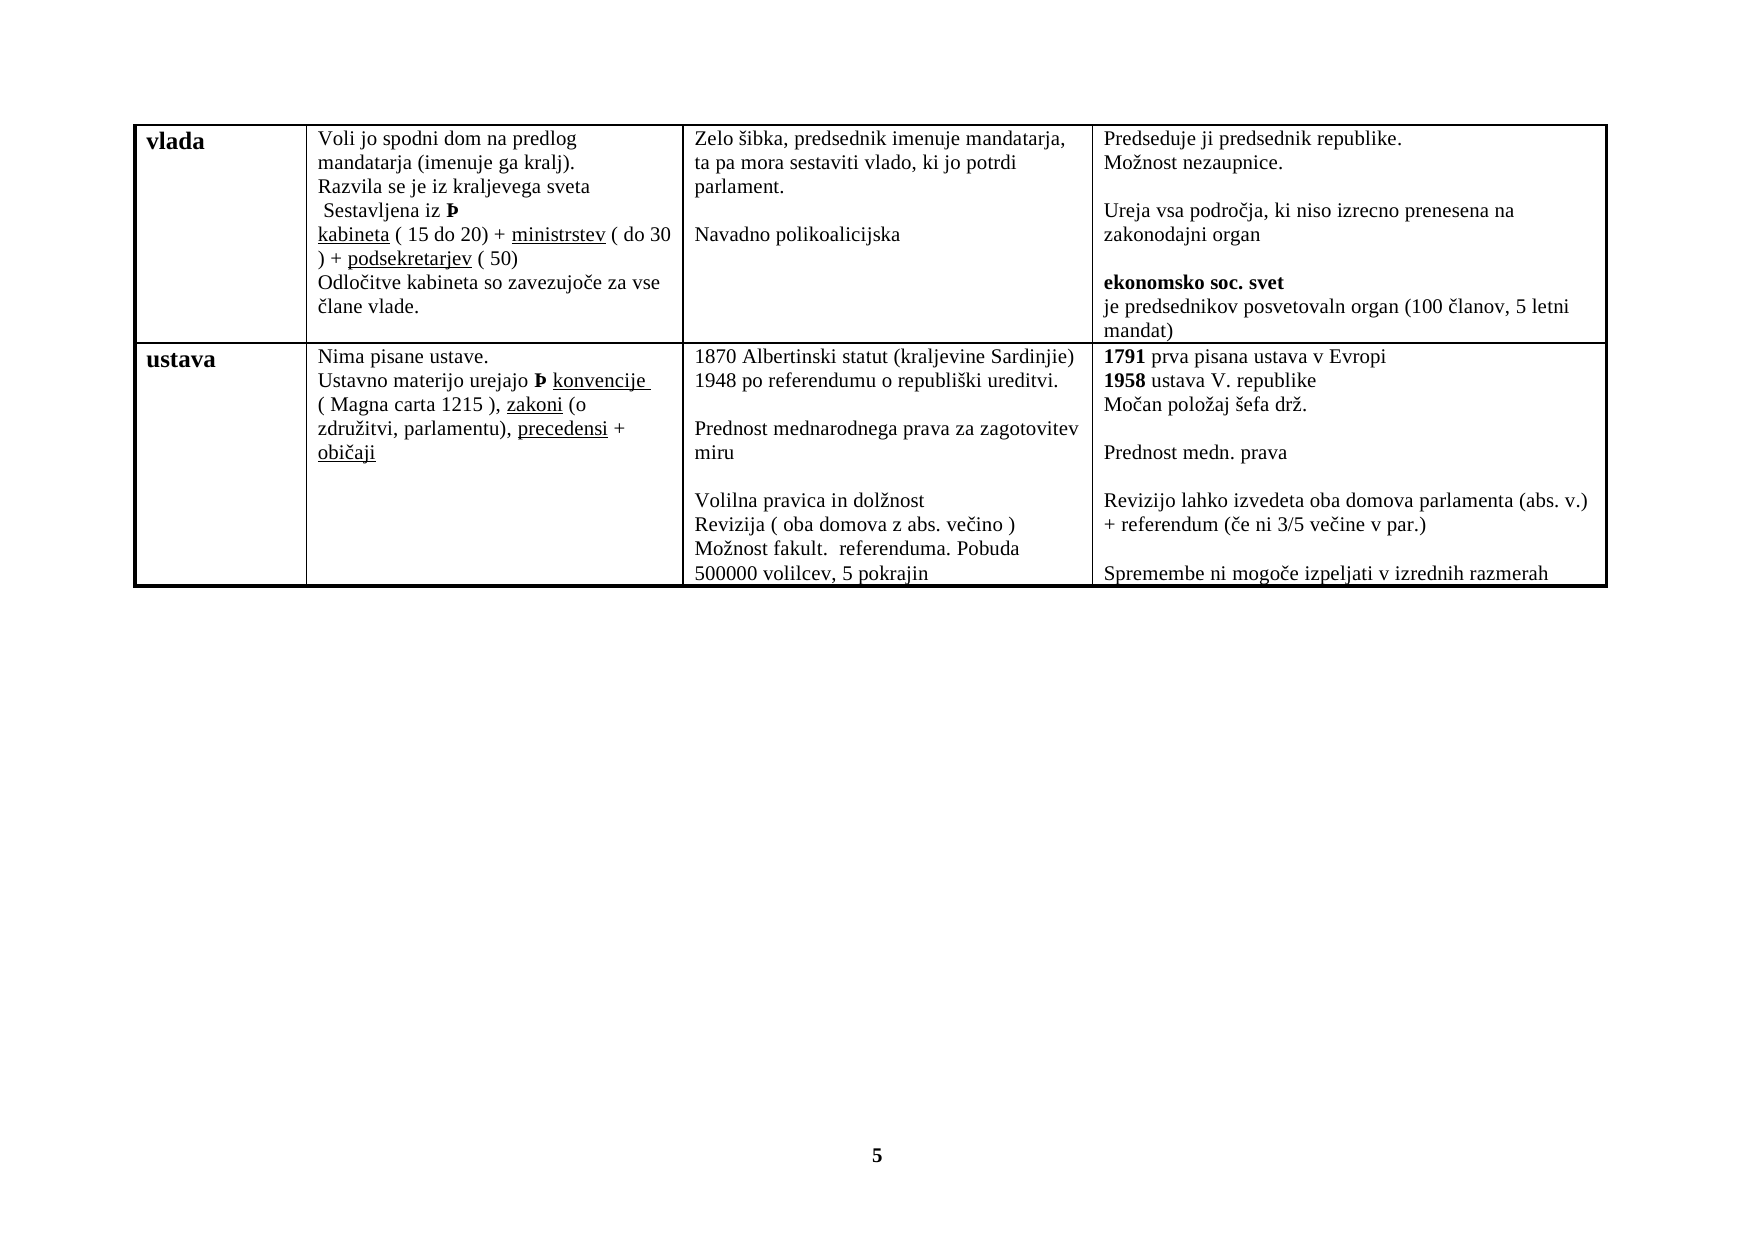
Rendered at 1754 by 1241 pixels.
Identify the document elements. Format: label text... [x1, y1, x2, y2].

table_cell Zelo šibka, predsednik imenuje mandatarja, ta pa mora sestaviti vlado, ki jo potrdi parlament. Navadno polikoalicijska [684, 126, 1092, 342]
table_cell vlada [137, 126, 306, 342]
table_cell Voli jo spodni dom na predlog mandatarja (imenuje ga kralj). Razvila se je iz kraljevega sveta Sestavljena iz Þ kabineta ( 15 do 20) + ministrstev ( do 30 ) + podsekretarjev ( 50) Odločitve kabineta so zavezujoče za vse člane vlade. [307, 126, 682, 342]
table_cell Predseduje ji predsednik republike. Možnost nezaupnice. Ureja vsa področja, ki niso izrecno prenesena na zakonodajni organ ekonomsko soc. svet je predsednikov posvetovaln organ (100 članov, 5 letni mandat) [1093, 126, 1605, 342]
table_cell 1870 Albertinski statut (kraljevine Sardinjie) 1948 po referendumu o republiški ureditvi. Prednost mednarodnega prava za zagotovitev miru Volilna pravica in dolžnost Revizija ( oba domova z abs. večino ) Možnost fakult. referenduma. Pobuda 500000 volilcev, 5 pokrajin [684, 344, 1092, 584]
table_cell 1791 prva pisana ustava v Evropi 1958 ustava V. republike Močan položaj šefa drž. Prednost medn. prava Revizijo lahko izvedeta oba domova parlamenta (abs. v.) + referendum (če ni 3/5 večine v par.) Spremembe ni mogoče izpeljati v izrednih razmerah [1093, 344, 1605, 584]
table_cell Nima pisane ustave. Ustavno materijo urejajo Þ konvencije ( Magna carta 1215 ), zakoni (o združitvi, parlamentu), precedensi + običaji [307, 344, 682, 584]
table_cell ustava [137, 344, 306, 584]
